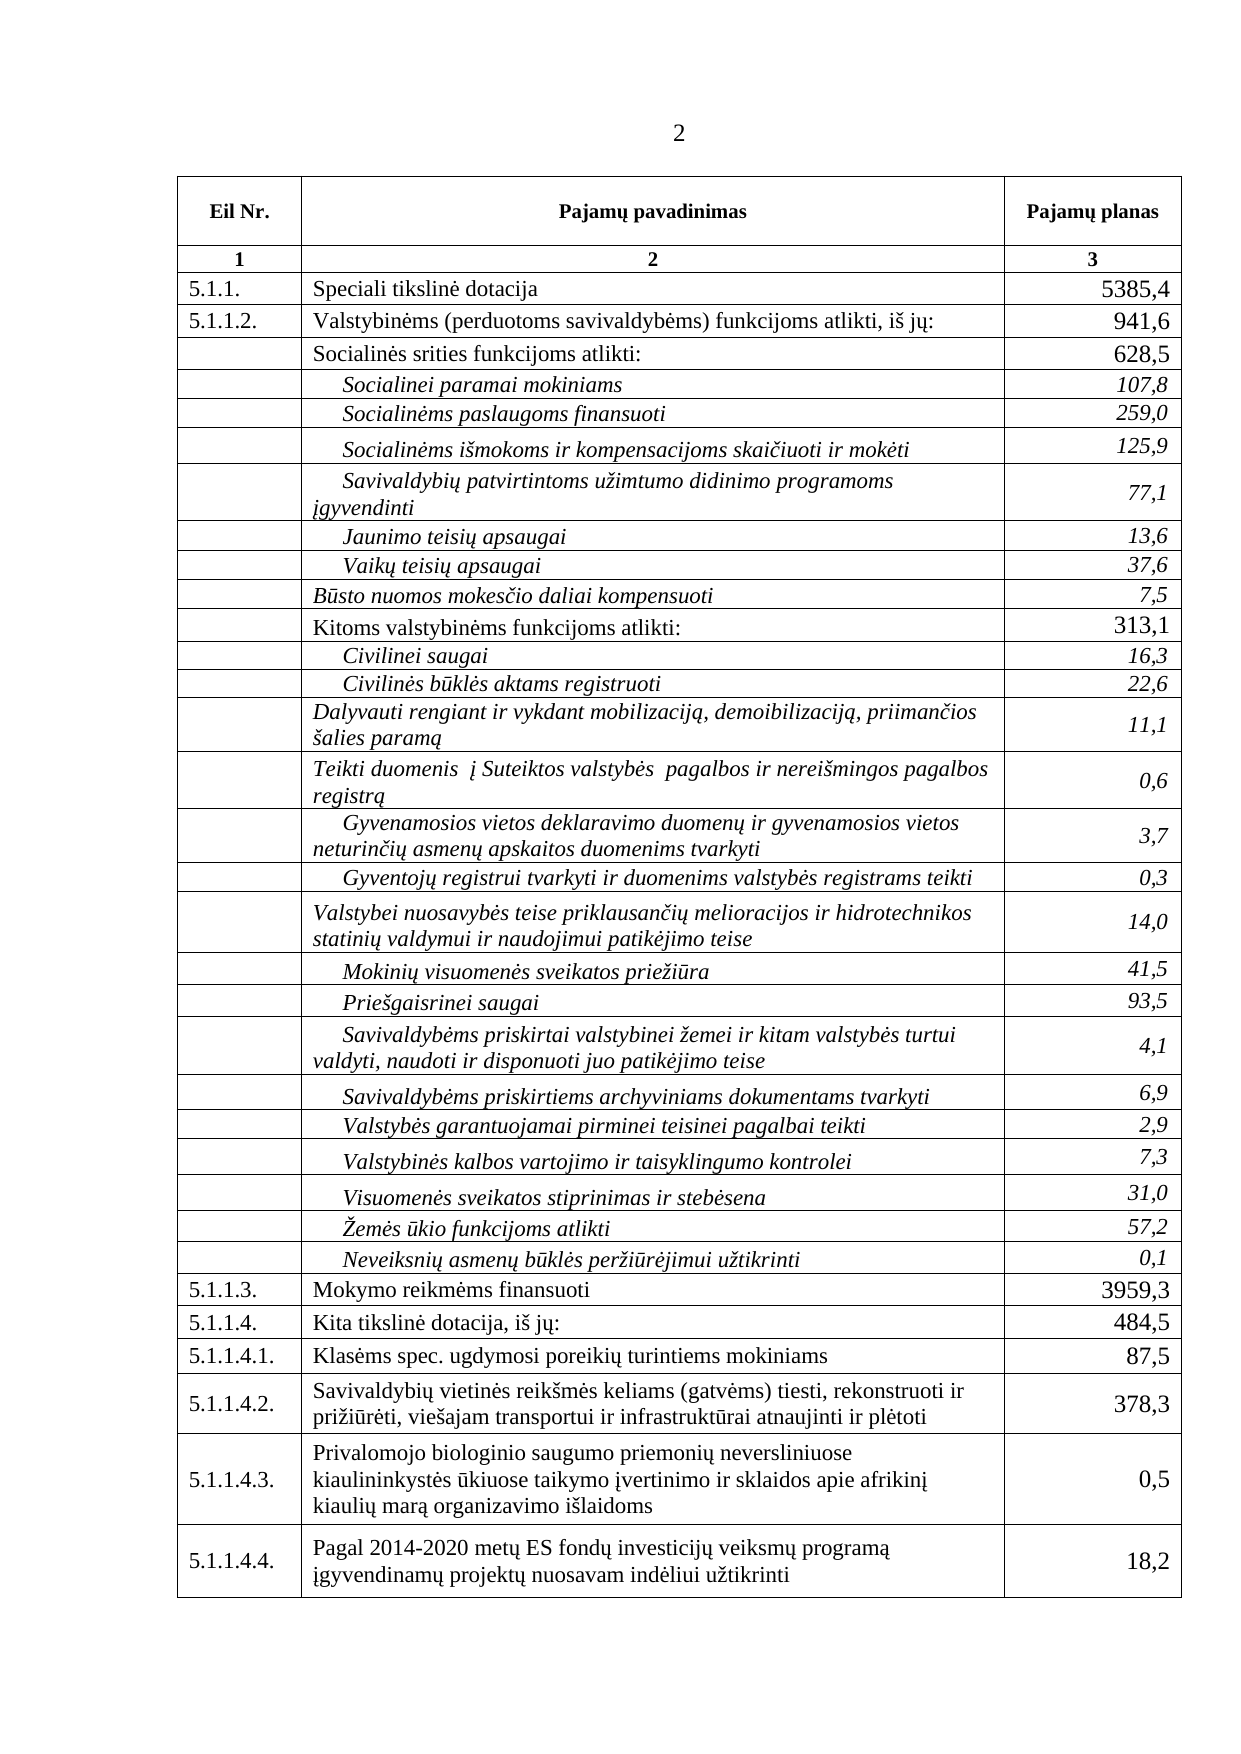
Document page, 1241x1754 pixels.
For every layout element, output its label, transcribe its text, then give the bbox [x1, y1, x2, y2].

table_cell 5.1.1.4. [178, 1306, 301, 1337]
table_cell 313,1 [1005, 609, 1181, 641]
table_cell [178, 642, 301, 669]
table_cell [178, 985, 301, 1016]
table_cell Priešgaisrinei saugai [302, 985, 1004, 1016]
table_cell 3959,3 [1005, 1274, 1181, 1305]
table_cell 125,9 [1005, 428, 1181, 462]
table_cell 22,6 [1005, 670, 1181, 697]
table_cell [178, 370, 301, 398]
table_cell 57,2 [1005, 1211, 1181, 1241]
table_cell 4,1 [1005, 1017, 1181, 1073]
table_header Pajamų planas [1005, 177, 1181, 245]
table_cell [178, 863, 301, 891]
table_cell 5.1.1.2. [178, 305, 301, 337]
table_cell Kitoms valstybinėms funkcijoms atlikti: [302, 609, 1004, 641]
table_cell [178, 464, 301, 520]
table_cell [178, 428, 301, 462]
table_cell Gyventojų registrui tvarkyti ir duomenims valstybės registrams teikti [302, 863, 1004, 891]
table_cell [178, 698, 301, 751]
table_cell 3,7 [1005, 809, 1181, 862]
table_cell [178, 580, 301, 608]
table_cell [178, 1242, 301, 1272]
table_cell Būsto nuomos mokesčio daliai kompensuoti [302, 580, 1004, 608]
table_cell [178, 399, 301, 427]
table_cell Valstybės garantuojamai pirminei teisinei pagalbai teikti [302, 1110, 1004, 1138]
table_cell 5.1.1.4.4. [178, 1525, 301, 1597]
table_cell Savivaldybėms priskirtai valstybinei žemei ir kitam valstybės turtui valdyti, naudoti ir disponuoti juo patikėjimo teise [302, 1017, 1004, 1073]
table_cell 11,1 [1005, 698, 1181, 751]
table_cell 77,1 [1005, 464, 1181, 520]
table_cell Žemės ūkio funkcijoms atlikti [302, 1211, 1004, 1241]
table_cell [178, 1110, 301, 1138]
table_cell [178, 1075, 301, 1109]
table_cell Civilinei saugai [302, 642, 1004, 669]
table_cell [178, 521, 301, 550]
table_cell 0,3 [1005, 863, 1181, 891]
table_cell 14,0 [1005, 892, 1181, 952]
table_cell Mokymo reikmėms finansuoti [302, 1274, 1004, 1305]
table_cell [178, 1139, 301, 1174]
table_cell 5.1.1.4.1. [178, 1339, 301, 1373]
table_cell [178, 338, 301, 369]
table_cell 484,5 [1005, 1306, 1181, 1337]
table_cell Vaikų teisių apsaugai [302, 551, 1004, 578]
table_cell [178, 892, 301, 952]
table_cell 93,5 [1005, 985, 1181, 1016]
table_cell Gyvenamosios vietos deklaravimo duomenų ir gyvenamosios vietos neturinčių asmenų apskaitos duomenims tvarkyti [302, 809, 1004, 862]
table_cell 6,9 [1005, 1075, 1181, 1109]
table_cell Socialinėms paslaugoms finansuoti [302, 399, 1004, 427]
table_cell Civilinės būklės aktams registruoti [302, 670, 1004, 697]
table_cell 107,8 [1005, 370, 1181, 398]
table_cell 5.1.1.4.3. [178, 1434, 301, 1524]
table_cell Savivaldybėms priskirtiems archyviniams dokumentams tvarkyti [302, 1075, 1004, 1109]
table_cell Socialinėms išmokoms ir kompensacijoms skaičiuoti ir mokėti [302, 428, 1004, 462]
table_cell Socialinės srities funkcijoms atlikti: [302, 338, 1004, 369]
table_cell Klasėms spec. ugdymosi poreikių turintiems mokiniams [302, 1339, 1004, 1373]
table_cell 7,3 [1005, 1139, 1181, 1174]
table_cell 16,3 [1005, 642, 1181, 669]
table_cell Socialinei paramai mokiniams [302, 370, 1004, 398]
table_cell 18,2 [1005, 1525, 1181, 1597]
table_cell Valstybinėms (perduotoms savivaldybėms) funkcijoms atlikti, iš jų: [302, 305, 1004, 337]
table_cell 87,5 [1005, 1339, 1181, 1373]
table_cell 378,3 [1005, 1374, 1181, 1433]
table_cell Pagal 2014-2020 metų ES fondų investicijų veiksmų programą įgyvendinamų projektų nuosavam indėliui užtikrinti [302, 1525, 1004, 1597]
table_cell [178, 1175, 301, 1210]
table_cell Speciali tikslinė dotacija [302, 273, 1004, 304]
table_cell 2,9 [1005, 1110, 1181, 1138]
table_cell [178, 953, 301, 984]
table_cell Visuomenės sveikatos stiprinimas ir stebėsena [302, 1175, 1004, 1210]
table_cell Valstybinės kalbos vartojimo ir taisyklingumo kontrolei [302, 1139, 1004, 1174]
table_header Eil Nr. [178, 177, 301, 245]
table_cell 0,6 [1005, 752, 1181, 808]
table_cell 1 [178, 246, 301, 272]
table_cell Teikti duomenis į Suteiktos valstybės pagalbos ir nereišmingos pagalbos registrą [302, 752, 1004, 808]
table_cell 37,6 [1005, 551, 1181, 578]
table_cell Mokinių visuomenės sveikatos priežiūra [302, 953, 1004, 984]
table_cell 628,5 [1005, 338, 1181, 369]
table_cell [178, 609, 301, 641]
table_cell Valstybei nuosavybės teise priklausančių melioracijos ir hidrotechnikos statinių valdymui ir naudojimui patikėjimo teise [302, 892, 1004, 952]
table_cell Kita tikslinė dotacija, iš jų: [302, 1306, 1004, 1337]
table_cell Savivaldybių patvirtintoms užimtumo didinimo programoms įgyvendinti [302, 464, 1004, 520]
table_cell 5.1.1.3. [178, 1274, 301, 1305]
table_cell 2 [302, 246, 1004, 272]
table_cell 5.1.1.4.2. [178, 1374, 301, 1433]
table_cell Dalyvauti rengiant ir vykdant mobilizaciją, demoibilizaciją, priimančios šalies paramą [302, 698, 1004, 751]
table_cell [178, 752, 301, 808]
table_cell Jaunimo teisių apsaugai [302, 521, 1004, 550]
table_header Pajamų pavadinimas [302, 177, 1004, 245]
table_cell 3 [1005, 246, 1181, 272]
table_cell [178, 670, 301, 697]
table_cell 0,5 [1005, 1434, 1181, 1524]
table_cell Savivaldybių vietinės reikšmės keliams (gatvėms) tiesti, rekonstruoti ir prižiūrėti, viešajam transportui ir infrastruktūrai atnaujinti ir plėtoti [302, 1374, 1004, 1433]
table_cell [178, 1017, 301, 1073]
table_cell [178, 1211, 301, 1241]
table_cell [178, 551, 301, 578]
table_cell 13,6 [1005, 521, 1181, 550]
table_cell [178, 809, 301, 862]
table_cell 31,0 [1005, 1175, 1181, 1210]
table_cell 41,5 [1005, 953, 1181, 984]
table_cell 941,6 [1005, 305, 1181, 337]
table_cell Privalomojo biologinio saugumo priemonių neversliniuose kiaulininkystės ūkiuose taikymo įvertinimo ir sklaidos apie afrikinį kiaulių marą organizavimo išlaidoms [302, 1434, 1004, 1524]
table_cell 259,0 [1005, 399, 1181, 427]
table_cell Neveiksnių asmenų būklės peržiūrėjimui užtikrinti [302, 1242, 1004, 1272]
table_cell 7,5 [1005, 580, 1181, 608]
table_cell 0,1 [1005, 1242, 1181, 1272]
table_cell 5385,4 [1005, 273, 1181, 304]
table_cell 5.1.1. [178, 273, 301, 304]
